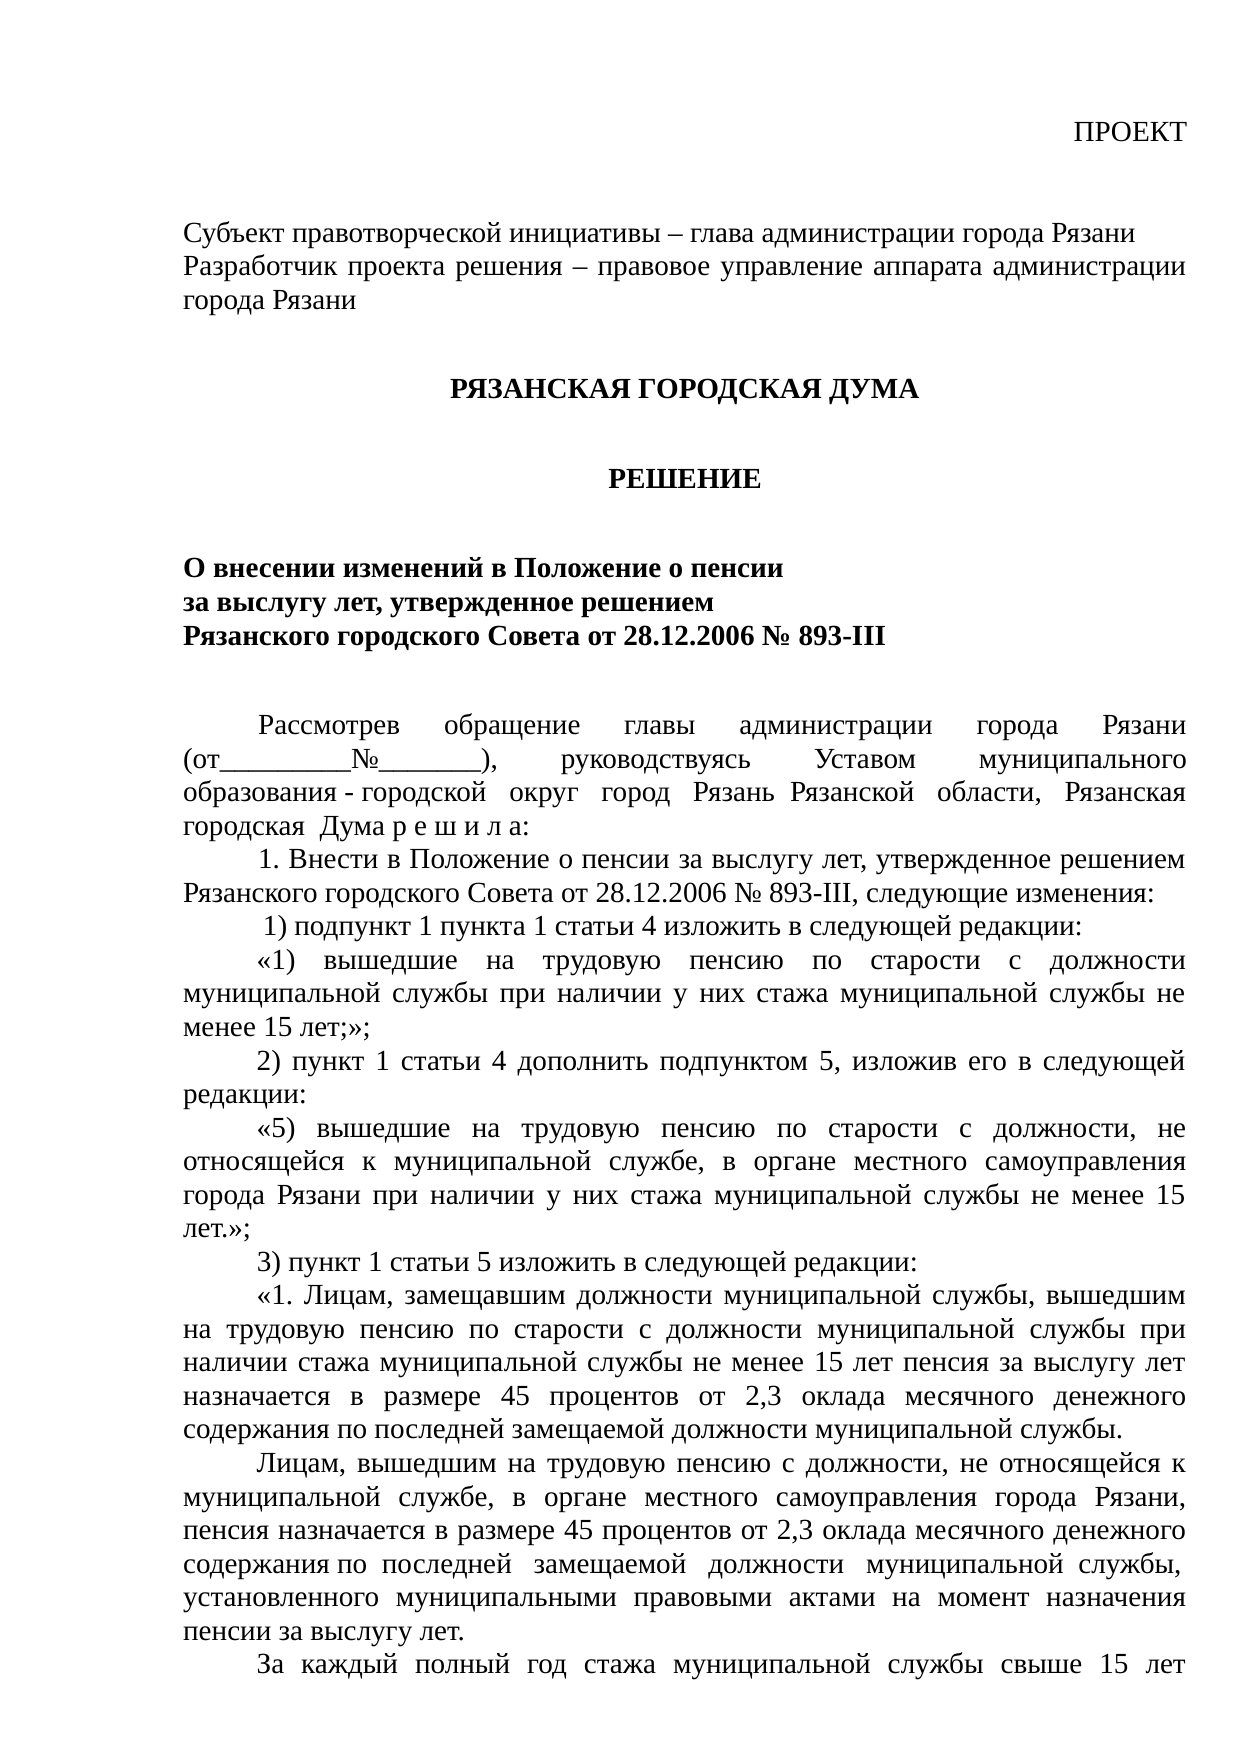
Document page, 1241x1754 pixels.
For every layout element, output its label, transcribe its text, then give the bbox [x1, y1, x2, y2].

text Лицам, вышедшим на трудовую пенсию с должности, не относящейся к муниципальной службе, в органе местного самоуправления города Рязани, пенсия назначается в размере 45 процентов от 2,3 оклада месячного денежного содержания по последней замещаемой должности муниципальной службы, [183, 1445, 1187, 1579]
text ПРОЕКТ [183, 114, 1187, 147]
text «1. Лицам, замещавшим должности муниципальной службы, вышедшим на трудовую пенсию по старости с должности муниципальной службы при наличии стажа муниципальной службы не менее 15 лет пенсия за выслугу лет назначается в размере 45 процентов от 2,3 оклада месячного денежного содержания по последней замещаемой должности муниципальной службы. [183, 1277, 1187, 1445]
text 3) пункт 1 статьи 5 изложить в следующей редакции: [183, 1244, 1145, 1277]
text Разработчик проекта решения – правовое управление аппарата администрации города Рязани [183, 248, 1187, 315]
text за выслугу лет, утвержденное решением [183, 584, 1187, 618]
text установленного муниципальными правовыми актами на момент назначения пенсии за выслугу лет. [183, 1579, 1187, 1646]
text 1) подпункт 1 пункта 1 статьи 4 изложить в следующей редакции: [183, 908, 1145, 942]
text За каждый полный год стажа муниципальной службы свыше 15 лет [183, 1646, 1187, 1680]
text О внесении изменений в Положение о пенсии [183, 551, 1187, 584]
text 1. Внести в Положение о пенсии за выслугу лет, утвержденное решением Рязанского городского Совета от 28.12.2006 № 893-III, следующие изменения: [183, 841, 1187, 908]
text Рассмотрев обращение главы администрации города Рязани (от_________№_______), руководствуясь Уставом муниципального образования - городской округ город Рязань Рязанской области, Рязанская городская Дума р е ш и л а: [183, 707, 1187, 841]
text Рязанского городского Совета от 28.12.2006 № 893-III [183, 618, 1187, 651]
text Субъект правотворческой инициативы – глава администрации города Рязани [183, 215, 1187, 248]
text «5) вышедшие на трудовую пенсию по старости с должности, не относящейся к муниципальной службе, в органе местного самоуправления города Рязани при наличии у них стажа муниципальной службы не менее 15 лет.»; [183, 1110, 1187, 1244]
text «1) вышедшие на трудовую пенсию по старости с должности муниципальной службы при наличии у них стажа муниципальной службы не менее 15 лет;»; [183, 942, 1187, 1043]
text 2) пункт 1 статьи 4 дополнить подпунктом 5, изложив его в следующей редакции: [183, 1043, 1187, 1110]
text РЯЗАНСКАЯ ГОРОДСКАЯ ДУМА [183, 371, 1187, 405]
text РЕШЕНИЕ [183, 461, 1187, 494]
